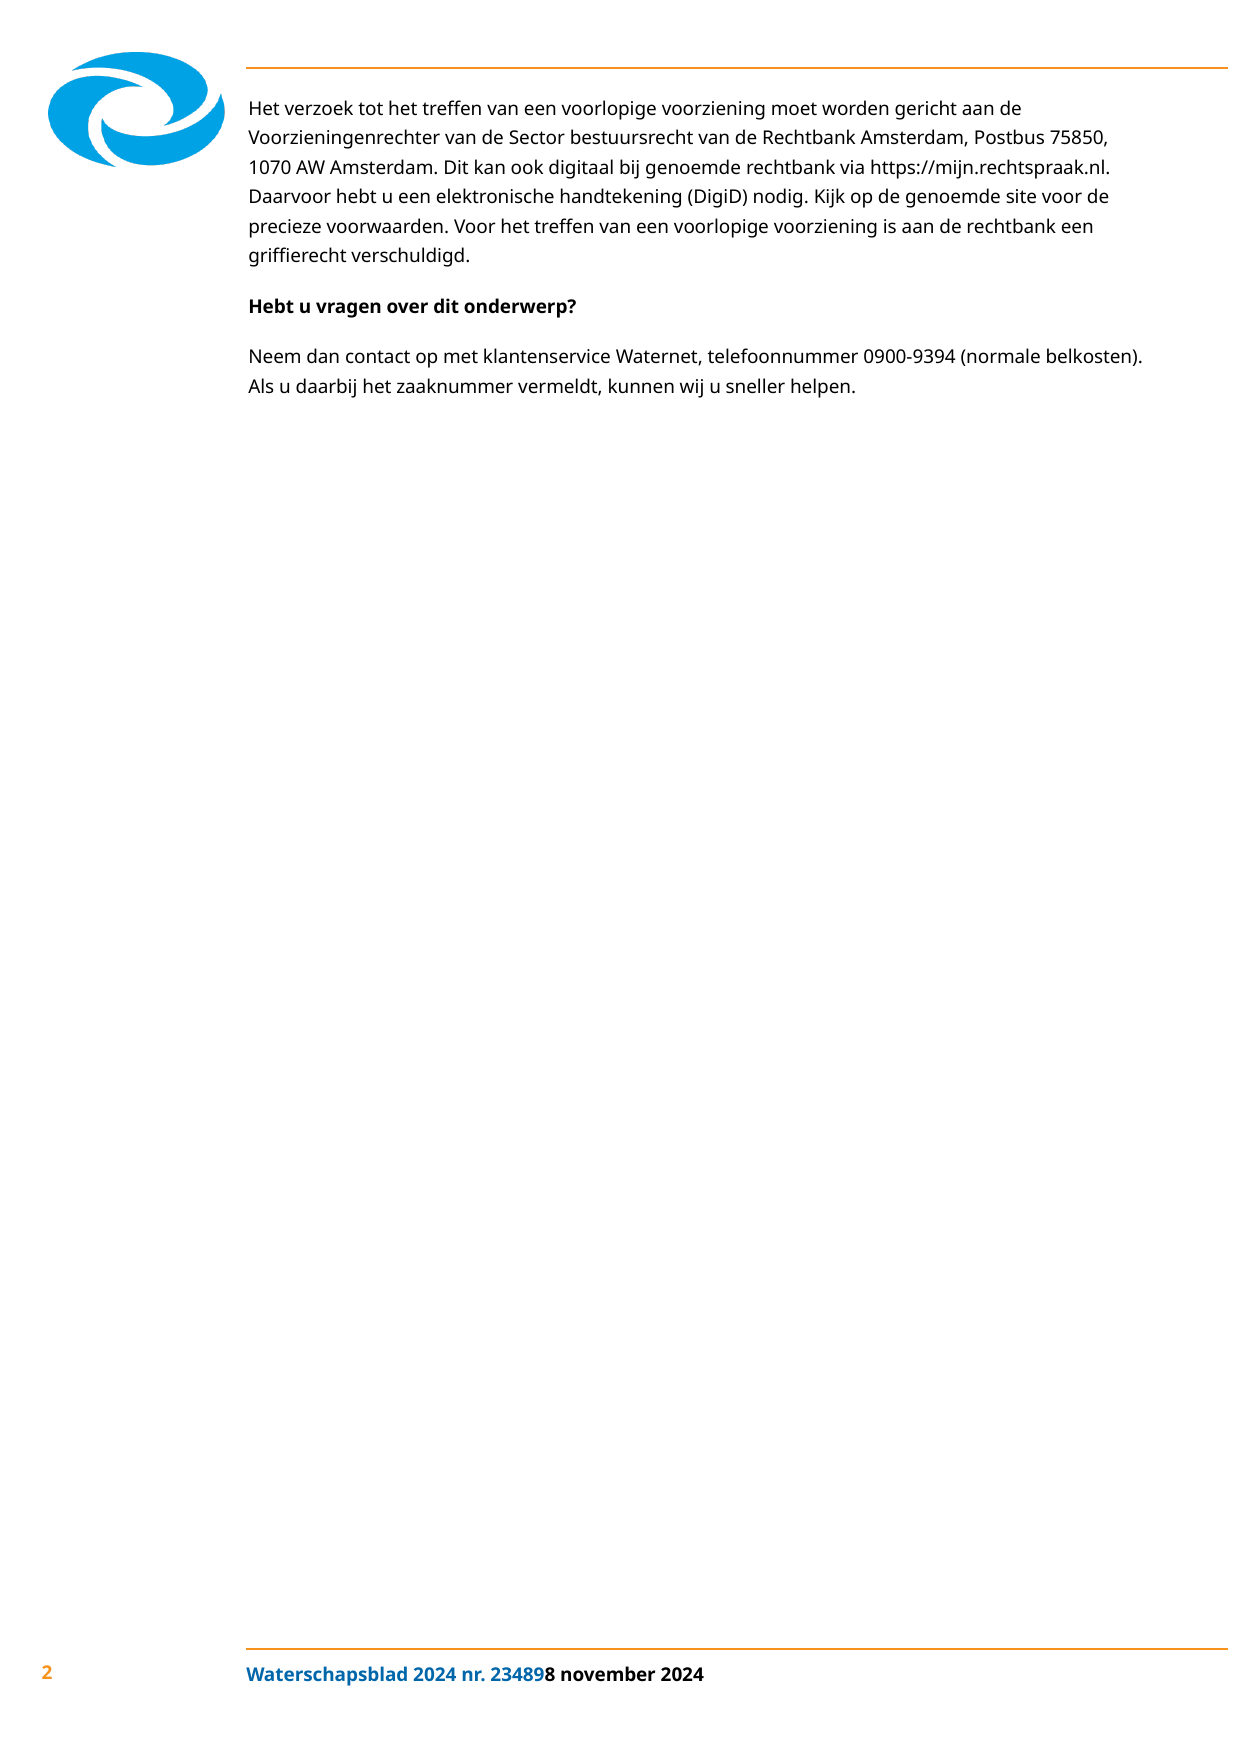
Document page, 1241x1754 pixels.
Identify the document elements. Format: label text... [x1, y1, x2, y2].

text Hebt u vragen over dit onderwerp? [248, 293, 1152, 319]
picture [41, 47, 231, 172]
text Neem dan contact op met klantenservice Waternet, telefoonnummer 0900-9394 (normale belkosten). Als u daarbij het zaaknummer vermeldt, kunnen wij u sneller helpen. [248, 343, 1152, 399]
text Het verzoek tot het treffen van een voorlopige voorziening moet worden gericht aan de Voorzieningenrechter van de Sector bestuursrecht van de Rechtbank Amsterdam, Postbus 75850, 1070 AW Amsterdam. Dit kan ook digitaal bij genoemde rechtbank via https://mijn.rechtspraak.nl. Daarvoor hebt u een elektronische handtekening (DigiD) nodig. Kijk op de genoemde site voor de precieze voorwaarden. Voor het treffen van een voorlopige voorziening is aan de rechtbank een griffierecht verschuldigd. [248, 95, 1152, 268]
